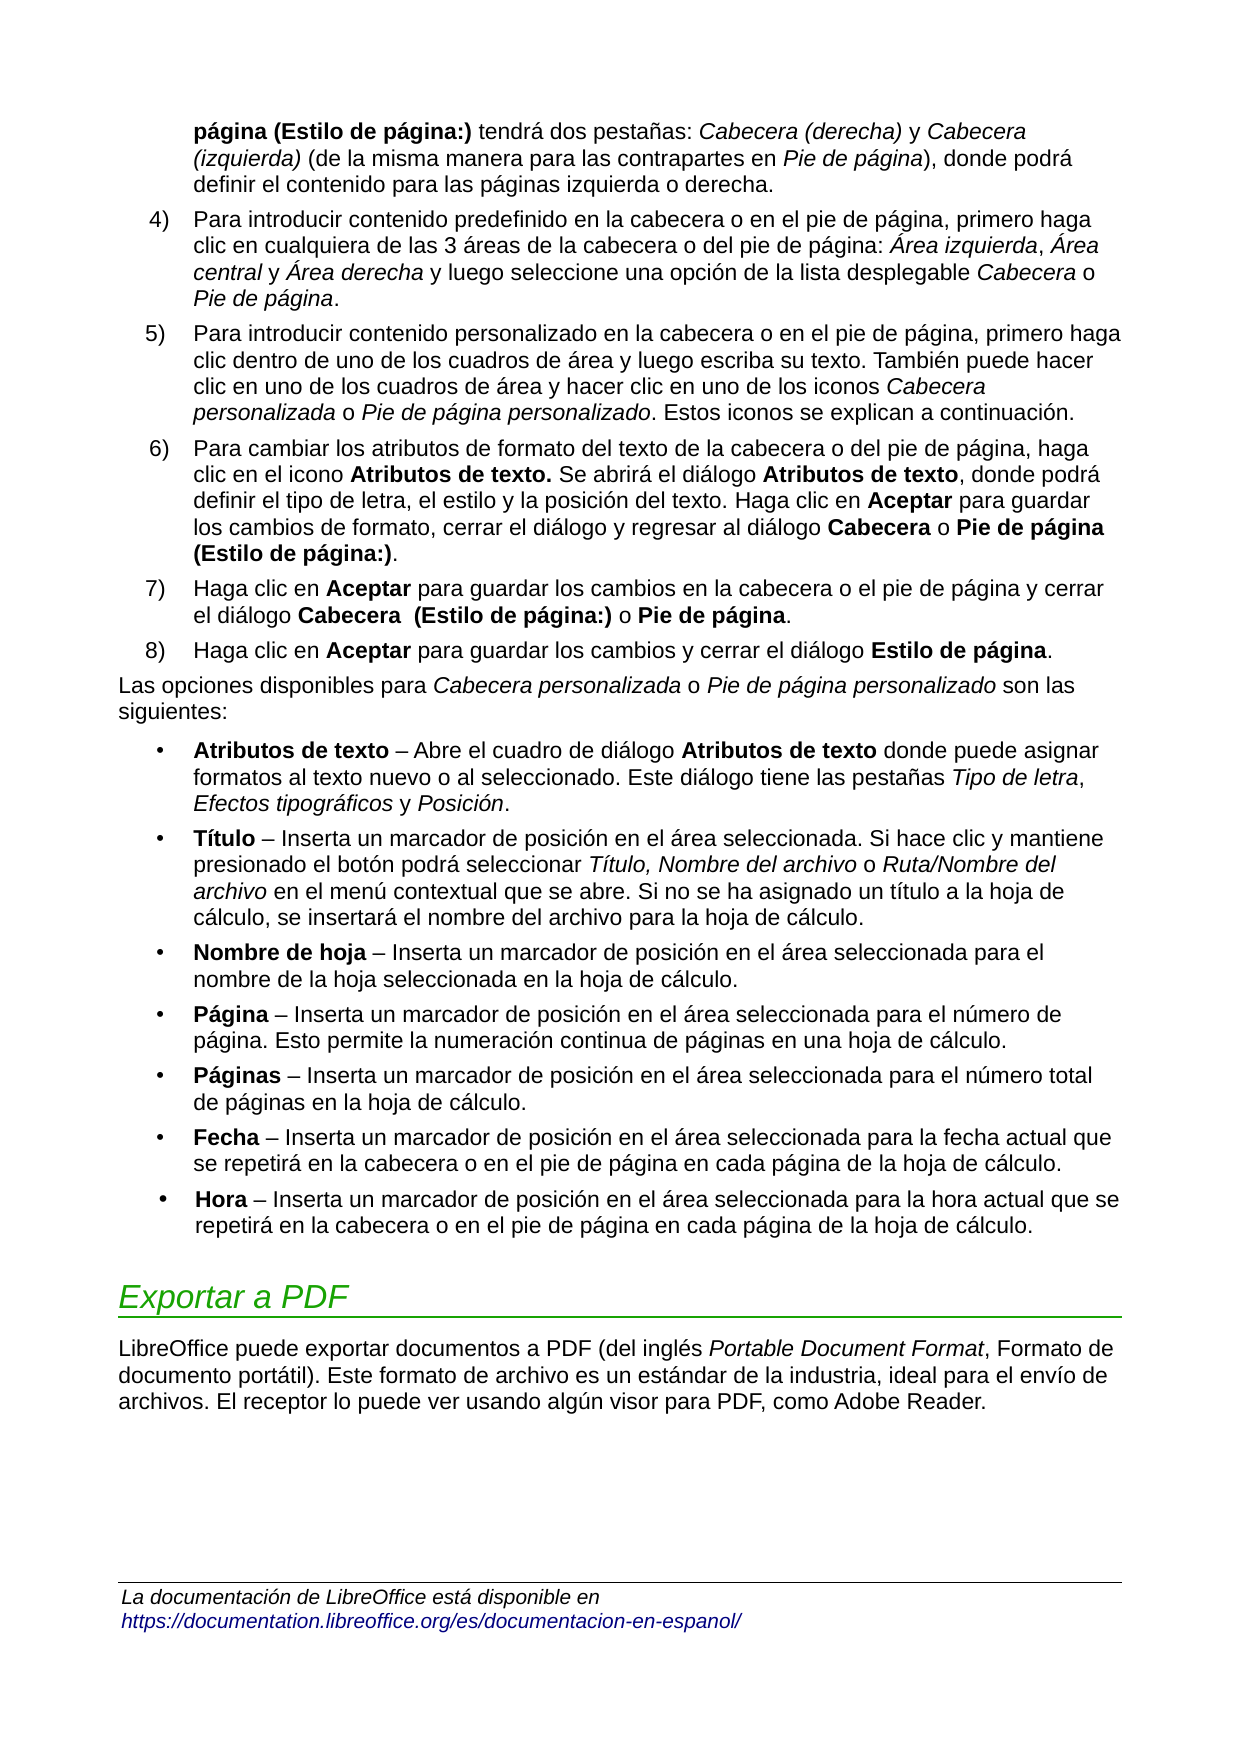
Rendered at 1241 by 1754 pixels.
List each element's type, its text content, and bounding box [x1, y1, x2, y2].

list Nombre de hoja – Inserta un marcador de posición en el área seleccionada para el nombre de la hoja seleccionada en la hoja de cálculo. [156, 939, 1122, 992]
list Páginas – Inserta un marcador de posición en el área seleccionada para el número total de páginas en la hoja de cálculo. [156, 1062, 1122, 1115]
list Título – Inserta un marcador de posición en el área seleccionada. Si hace clic y mantiene presionado el botón podrá seleccionar Título, Nombre del archivo o Ruta/Nombre del archivo en el menú contextual que se abre. Si no se ha asignado un título a la hoja de cálculo, se insertará el nombre del archivo para la hoja de cálculo. [156, 825, 1122, 931]
list página (Estilo de página:) tendrá dos pestañas: Cabecera (derecha) y Cabecera (izquierda) (de la misma manera para las contrapartes en Pie de página), donde podrá definir el contenido para las páginas izquierda o derecha. [165, 118, 1122, 197]
list Para introducir contenido personalizado en la cabecera o en el pie de página, primero haga clic dentro de uno de los cuadros de área y luego escriba su texto. También puede hacer clic en uno de los cuadros de área y hacer clic en uno de los iconos Cabecera personalizada o Pie de página personalizado. Estos iconos se explican a continuación. [165, 320, 1122, 426]
list Haga clic en Aceptar para guardar los cambios y cerrar el diálogo Estilo de página. [165, 637, 1122, 663]
list Hora – Inserta un marcador de posición en el área seleccionada para la hora actual que se repetirá en la cabecera o en el pie de página en cada página de la hoja de cálculo. [156, 1186, 1122, 1239]
list Haga clic en Aceptar para guardar los cambios en la cabecera o el pie de página y cerrar el diálogo Cabecera (Estilo de página:) o Pie de página. [165, 575, 1122, 628]
text Las opciones disponibles para Cabecera personalizada o Pie de página personalizado son las siguientes: [118, 672, 1122, 725]
list Página – Inserta un marcador de posición en el área seleccionada para el número de página. Esto permite la numeración continua de páginas en una hoja de cálculo. [156, 1001, 1122, 1054]
list Fecha – Inserta un marcador de posición en el área seleccionada para la fecha actual que se repetirá en la cabecera o en el pie de página en cada página de la hoja de cálculo. [156, 1124, 1122, 1177]
subtitle Exportar a PDF [118, 1277, 1122, 1316]
list Para cambiar los atributos de formato del texto de la cabecera o del pie de página, haga clic en el icono Atributos de texto. Se abrirá el diálogo Atributos de texto, donde podrá definir el tipo de letra, el estilo y la posición del texto. Haga clic en Aceptar para guardar los cambios de formato, cerrar el diálogo y regresar al diálogo Cabecera o Pie de página (Estilo de página:). [169, 434, 1122, 566]
text LibreOffice puede exportar documentos a PDF (del inglés Portable Document Format, Formato de documento portátil). Este formato de archivo es un estándar de la industria, ideal para el envío de archivos. El receptor lo puede ver usando algún visor para PDF, como Adobe Reader. [118, 1335, 1122, 1414]
list Para introducir contenido predefinido en la cabecera o en el pie de página, primero haga clic en cualquiera de las 3 áreas de la cabecera o del pie de página: Área izquierda, Área central y Área derecha y luego seleccione una opción de la lista desplegable Cabecera o Pie de página. [169, 206, 1122, 311]
list Atributos de texto – Abre el cuadro de diálogo Atributos de texto donde puede asignar formatos al texto nuevo o al seleccionado. Este diálogo tiene las pestañas Tipo de letra, Efectos tipográficos y Posición. [156, 737, 1122, 816]
